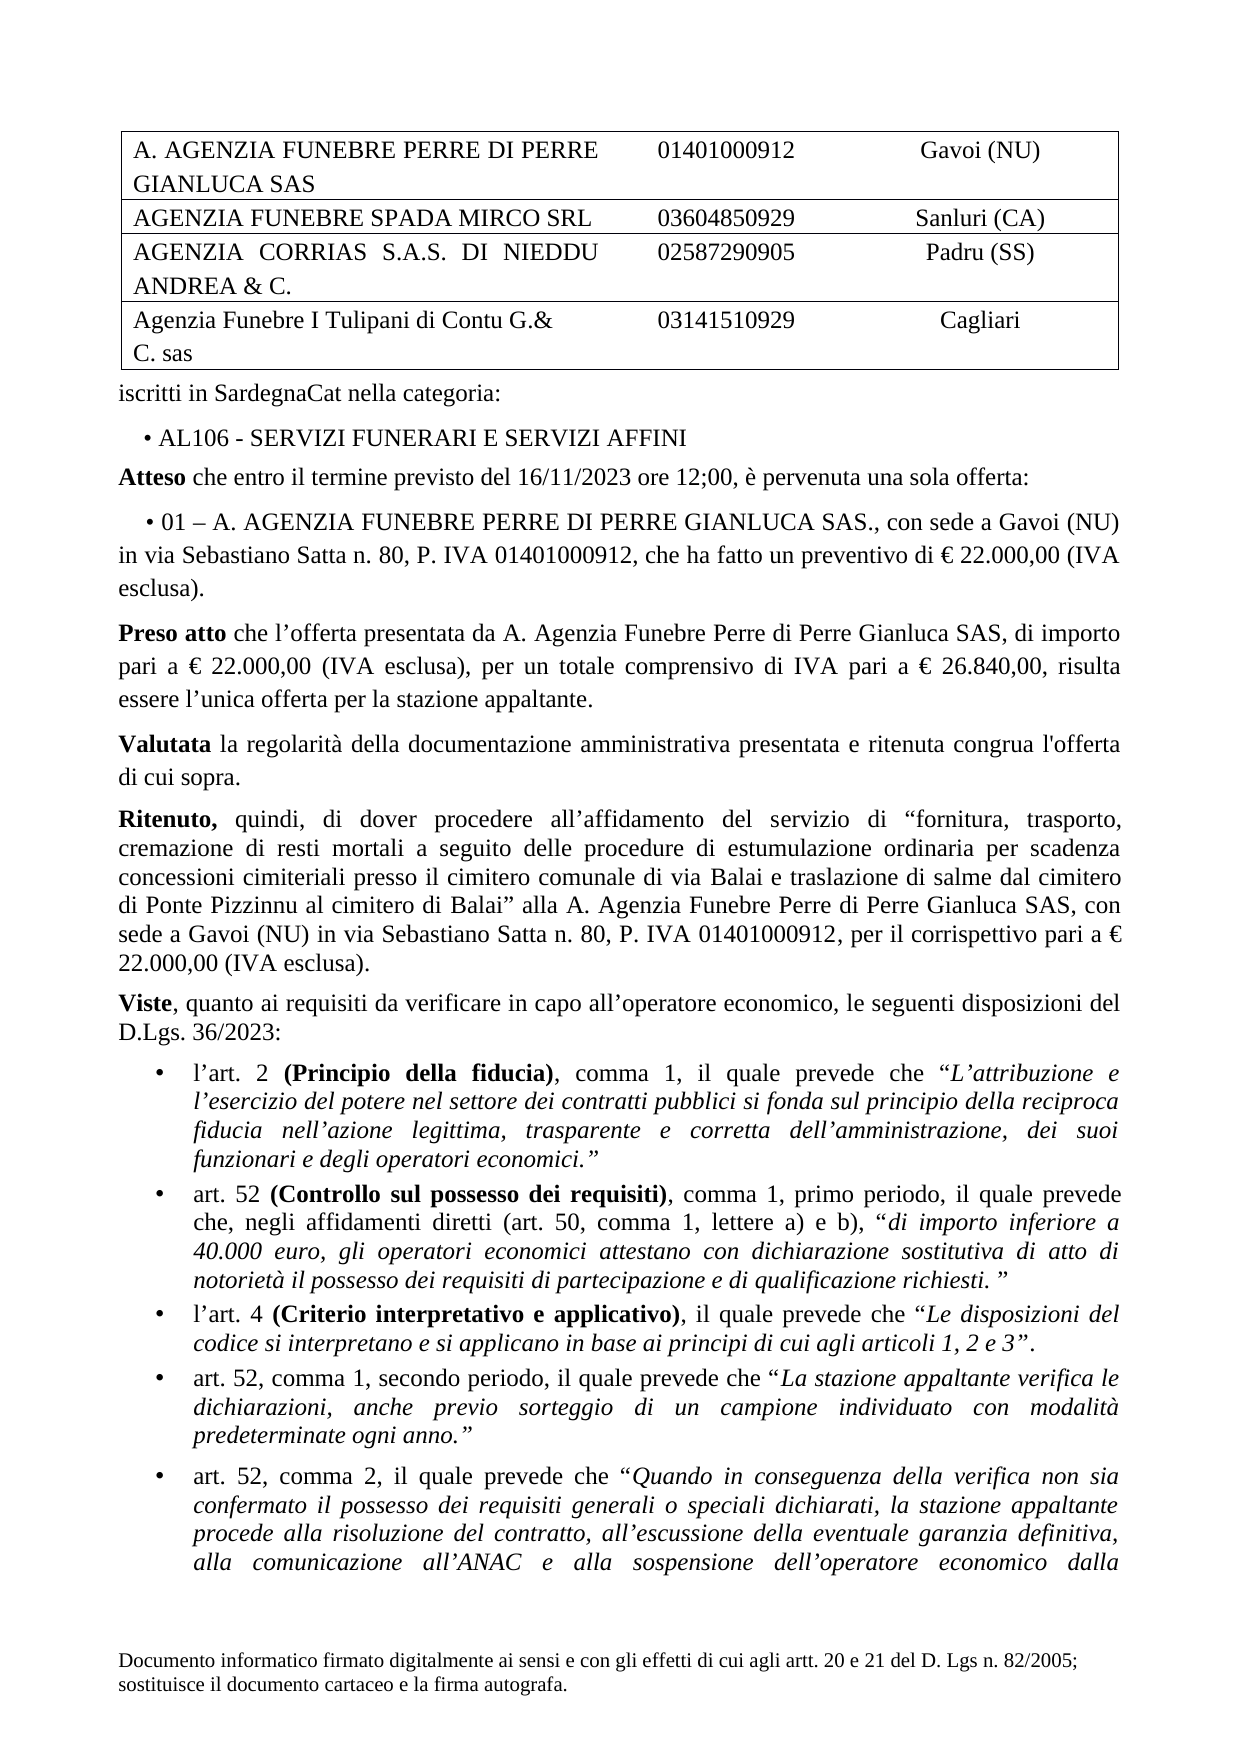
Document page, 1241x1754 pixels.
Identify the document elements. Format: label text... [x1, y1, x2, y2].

text Preso atto che l’offerta presentata da A. Agenzia Funebre Perre di Perre Gianluca SAS, di importo pari a € 22.000,00 (IVA esclusa), per un totale comprensivo di IVA pari a € 26.840,00, risulta essere l’unica offerta per la stazione appaltante. [118, 615, 1122, 714]
table_cell 03141510929 [611, 302, 841, 368]
list art. 52, comma 2, il quale prevede che “Quando in conseguenza della verifica non sia confermato il possesso dei requisiti generali o speciali dichiarati, la stazione appaltante procede alla risoluzione del contratto, all’escussione della eventuale garanzia definitiva, alla comunicazione all’ANAC e alla sospensione dell’operatore economico dalla [155, 1461, 1122, 1576]
table_cell AGENZIA FUNEBRE SPADA MIRCO SRL [122, 200, 611, 233]
text Ritenuto, quindi, di dover procedere all’affidamento del servizio di “FORNITURA, TRASPORTO, CREMAZIONE DI RESTI MORTALI A SEGUITO DELLE PROCEDURE DI ESTUMULAZIONE ORDINARIA PER SCADENZA CONCESSIONI CIMITERIALI PRESSO IL CIMITERO COMUNALE DI VIA BALAI E TRASLAZIONE DI SALME DAL CIMITERO DI pONTE PIZZINNU AL CIMITERO DI BALAI” alla A. Agenzia Funebre Perre di Perre Gianluca SAS, con sede a Gavoi (NU) in via Sebastiano Satta n. 80, P. IVA 01401000912, per il corrispettivo pari a € 22.000,00 (IVA esclusa). [118, 804, 1122, 977]
table_cell 02587290905 [611, 234, 841, 301]
table_cell AGENZIA CORRIAS S.A.S. DI NIEDDU ANDREA & C. [122, 234, 611, 301]
text Valutata la regolarità della documentazione amministrativa presentata e ritenuta congrua l'offerta di cui sopra. [118, 726, 1122, 792]
table_cell Agenzia Funebre I Tulipani di Contu G.& C. sas [122, 302, 611, 368]
table_cell 03604850929 [611, 200, 841, 233]
text • 01 – A. AGENZIA FUNEBRE PERRE DI PERRE GIANLUCA SAS., con sede a Gavoi (NU) in via Sebastiano Satta n. 80, P. IVA 01401000912, che ha fatto un preventivo di € 22.000,00 (IVA esclusa). [118, 504, 1122, 603]
table_cell Padru (SS) [841, 234, 1118, 301]
list l’art. 4 (Criterio interpretativo e applicativo), il quale prevede che “Le disposizioni del codice si interpretano e si applicano in base ai principi di cui agli articoli 1, 2 e 3”. [155, 1299, 1122, 1357]
list art. 52, comma 1, secondo periodo, il quale prevede che “La stazione appaltante verifica le dichiarazioni, anche previo sorteggio di un campione individuato con modalità predeterminate ogni anno.” [155, 1363, 1122, 1449]
text Atteso che entro il termine previsto del 16/11/2023 ore 12;00, è pervenuta una sola offerta: [118, 459, 1122, 492]
table_cell 01401000912 [611, 132, 841, 199]
table_cell A. AGENZIA FUNEBRE PERRE DI PERRE GIANLUCA SAS [122, 132, 611, 199]
table_cell Gavoi (NU) [841, 132, 1118, 199]
text iscritti in SardegnaCat nella categoria: [118, 376, 1122, 408]
text Viste, quanto ai requisiti da verificare in capo all’operatore economico, le seguenti disposizioni del D.Lgs. 36/2023: [118, 988, 1122, 1046]
list l’art. 2 (Principio della fiducia), comma 1, il quale prevede che “L’attribuzione e l’esercizio del potere nel settore dei contratti pubblici si fonda sul principio della reciproca fiducia nell’azione legittima, trasparente e corretta dell’amministrazione, dei suoi funzionari e degli operatori economici.” [155, 1058, 1122, 1173]
table_cell Cagliari [841, 302, 1118, 368]
table_cell Sanluri (CA) [841, 200, 1118, 233]
text • AL106 - SERVIZI FUNERARI E SERVIZI AFFINI [118, 420, 1122, 453]
list art. 52 (Controllo sul possesso dei requisiti), comma 1, primo periodo, il quale prevede che, negli affidamenti diretti (art. 50, comma 1, lettere a) e b), “di importo inferiore a 40.000 euro, gli operatori economici attestano con dichiarazione sostitutiva di atto di notorietà il possesso dei requisiti di partecipazione e di qualificazione richiesti. ” [155, 1179, 1122, 1294]
